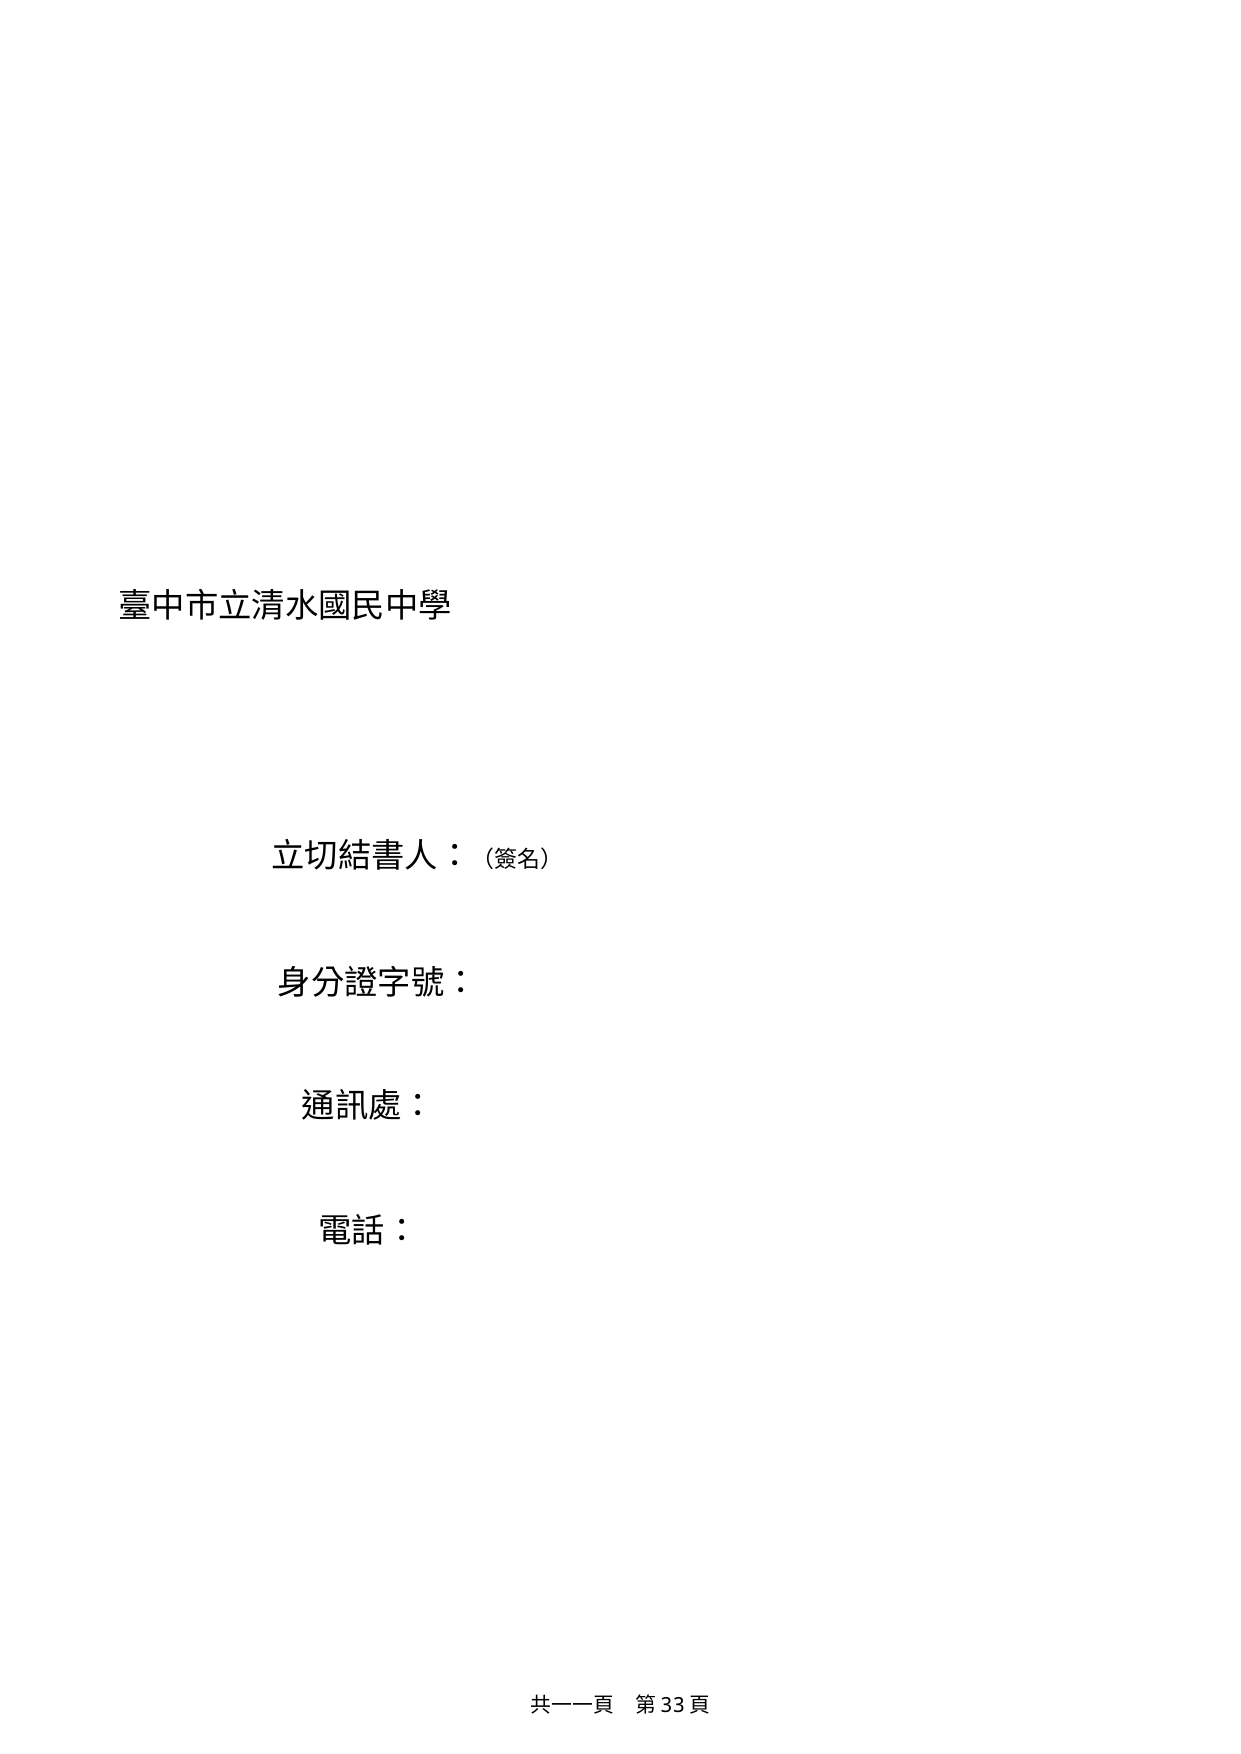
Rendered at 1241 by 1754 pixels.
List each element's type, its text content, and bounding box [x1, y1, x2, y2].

text 通訊處： [118, 1061, 1122, 1124]
text 身分證字號： [118, 936, 1122, 999]
text 立切結書人：（簽名） [118, 811, 1122, 874]
text 電話： [118, 1186, 1122, 1249]
text 臺中市立清水國民中學 [118, 561, 1122, 624]
